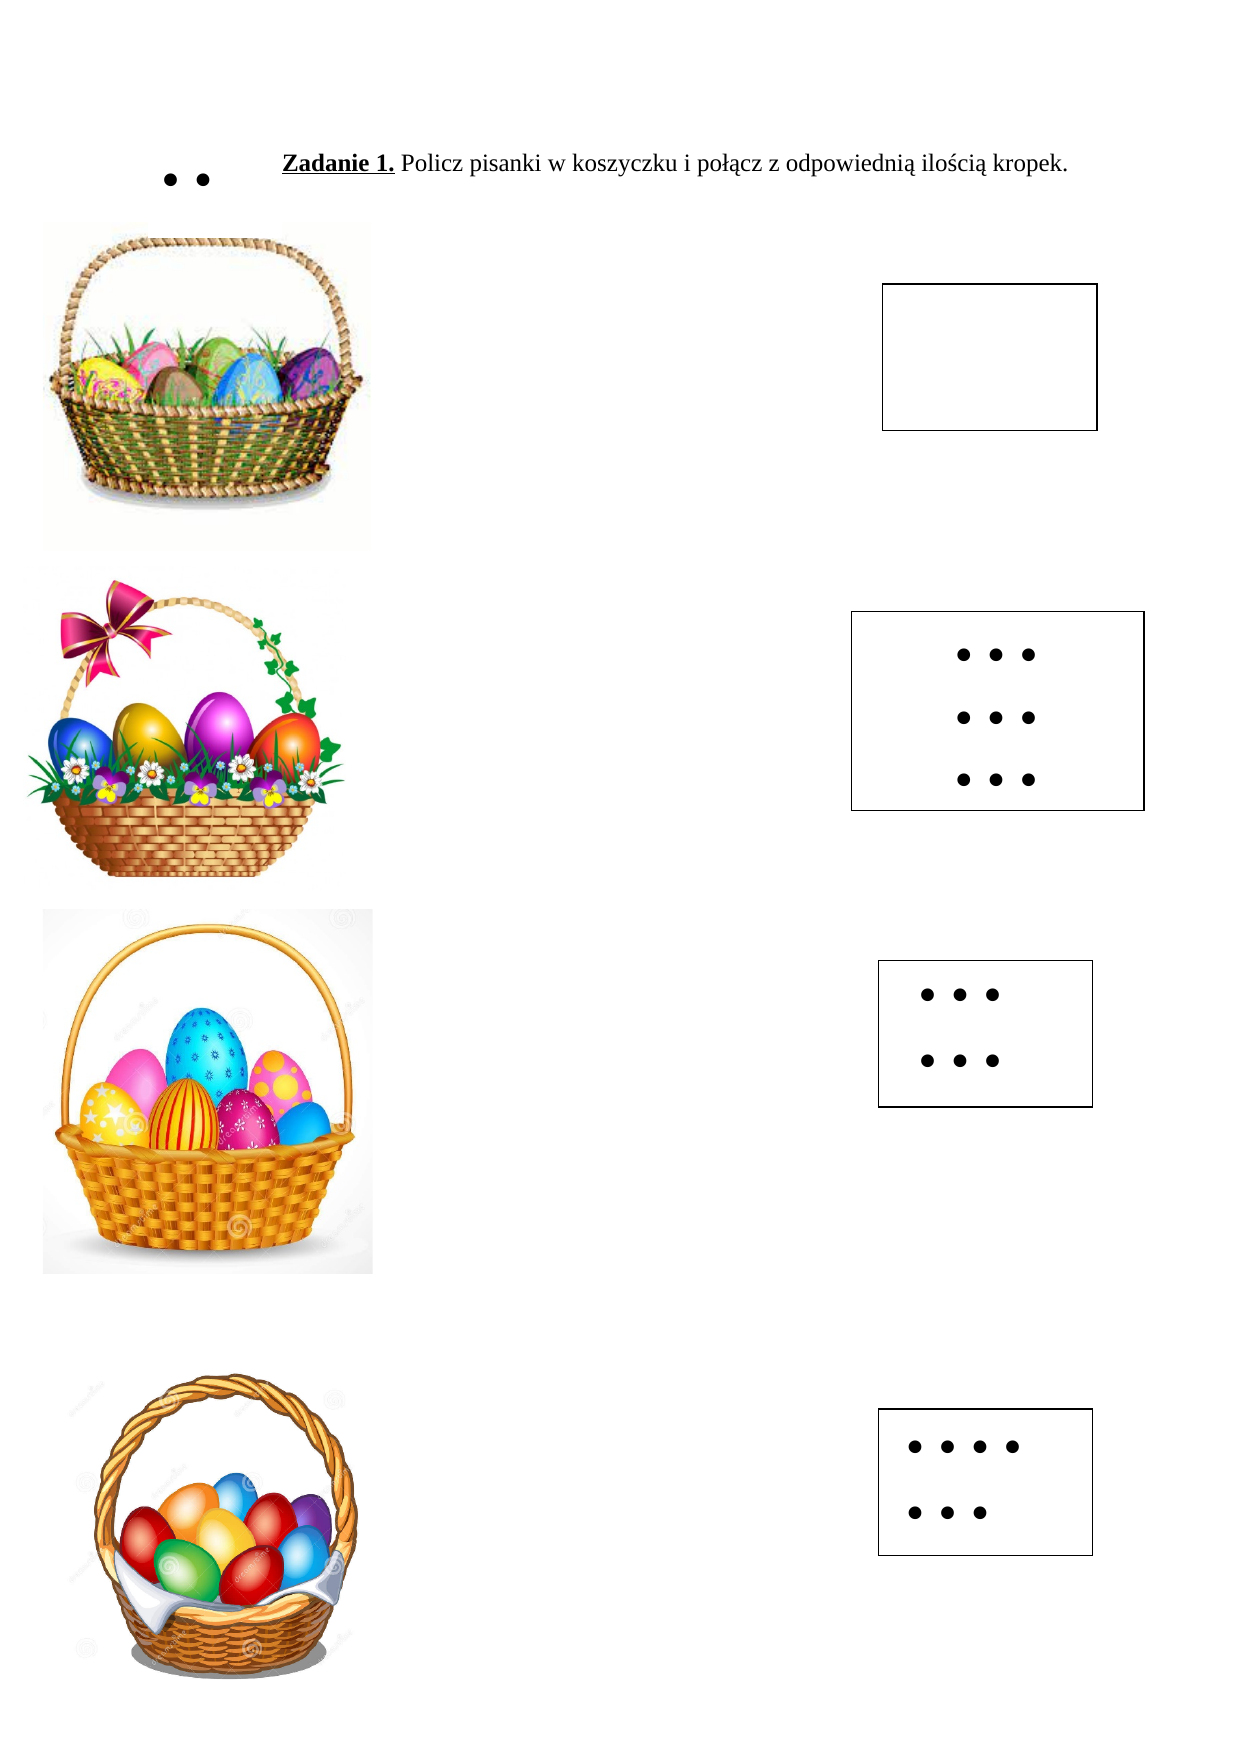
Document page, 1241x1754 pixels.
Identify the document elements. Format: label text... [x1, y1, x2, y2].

text Zadanie 1. Policz pisanki w koszyczku i połącz z odpowiednią ilością kropek. [282, 148, 1093, 176]
text    [921, 972, 1039, 1018]
text    [957, 632, 1044, 678]
text    [957, 757, 1044, 797]
text    [909, 1489, 1063, 1535]
text   [164, 222, 265, 229]
text [149, 149, 280, 237]
text [894, 1416, 1078, 1551]
text [942, 625, 1059, 804]
text    [921, 1038, 1039, 1083]
text    [957, 694, 1044, 740]
text [906, 965, 1054, 1102]
text     [909, 1424, 1063, 1470]
text   [164, 157, 265, 202]
